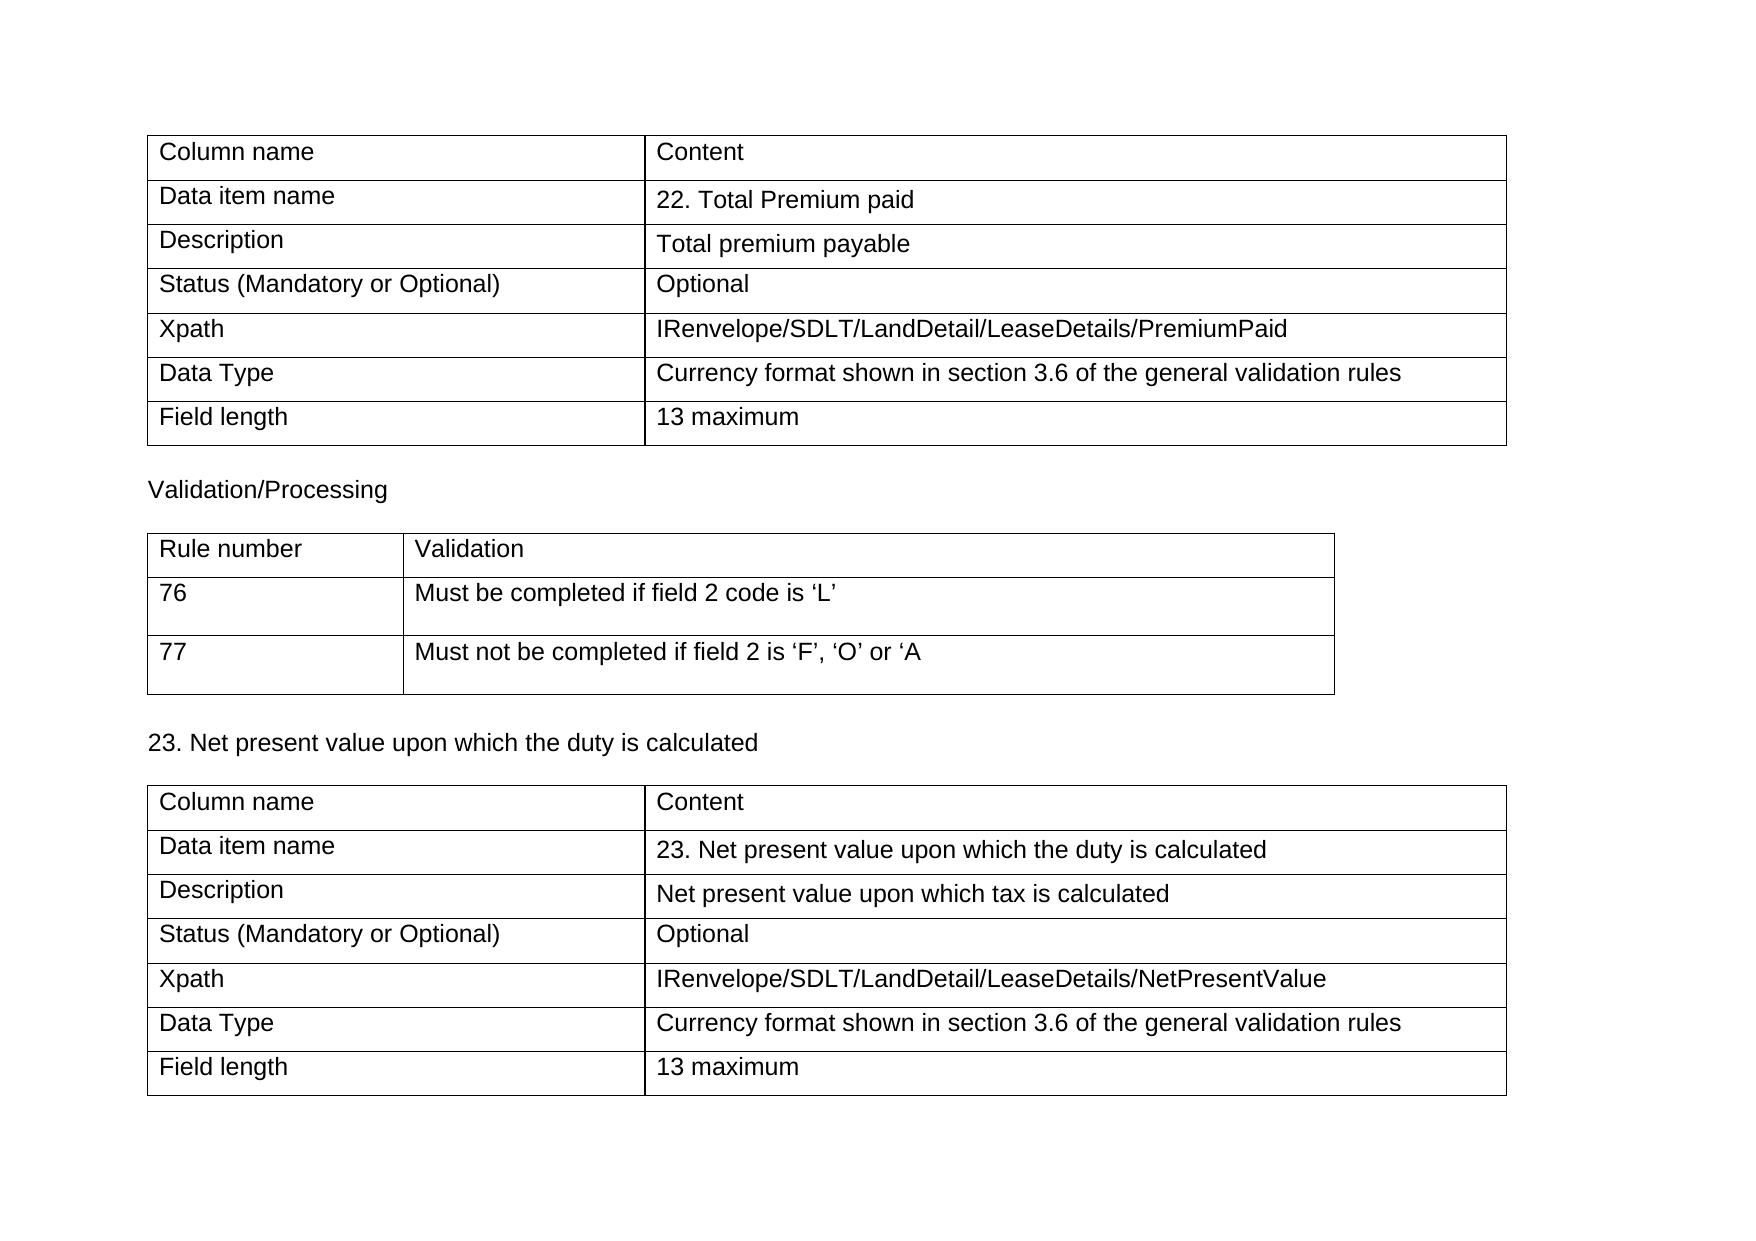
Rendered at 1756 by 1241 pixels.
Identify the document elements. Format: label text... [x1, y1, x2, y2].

table_header Column name [148, 136, 644, 180]
table_cell Must not be completed if field 2 is ‘F’, ‘O’ or ‘A [404, 636, 1334, 694]
table_cell 13 maximum [646, 1052, 1506, 1095]
table_cell Data item name [148, 831, 644, 874]
text Validation/Processing [148, 475, 1515, 504]
table_header Rule number [148, 534, 403, 577]
table_header Column name [148, 786, 644, 830]
table_cell 13 maximum [646, 402, 1506, 445]
table_cell 22. Total Premium paid [646, 181, 1506, 224]
table_cell Xpath [148, 314, 644, 357]
table_cell Data item name [148, 181, 644, 224]
table_cell Description [148, 225, 644, 268]
table_cell Status (Mandatory or Optional) [148, 919, 644, 962]
table_cell Optional [646, 919, 1506, 962]
table_cell Net present value upon which tax is calculated [646, 875, 1506, 918]
table_cell 77 [148, 636, 403, 694]
subtitle 23. Net present value upon which the duty is calculated [148, 728, 1515, 757]
table_cell Data Type [148, 1008, 644, 1051]
table_cell Xpath [148, 964, 644, 1007]
table_header Validation [404, 534, 1334, 577]
table_cell Must be completed if field 2 code is ‘L’ [404, 578, 1334, 635]
table_cell Currency format shown in section 3.6 of the general validation rules [646, 358, 1506, 401]
table_cell Optional [646, 269, 1506, 312]
table_header Content [646, 136, 1506, 180]
table_cell Total premium payable [646, 225, 1506, 268]
table_cell 23. Net present value upon which the duty is calculated [646, 831, 1506, 874]
table_cell Description [148, 875, 644, 918]
table_header Content [646, 786, 1506, 830]
table_cell Data Type [148, 358, 644, 401]
table_cell IRenvelope/SDLT/LandDetail/LeaseDetails/PremiumPaid [646, 314, 1506, 357]
table_cell Field length [148, 402, 644, 445]
table_cell Field length [148, 1052, 644, 1095]
table_cell Currency format shown in section 3.6 of the general validation rules [646, 1008, 1506, 1051]
table_cell IRenvelope/SDLT/LandDetail/LeaseDetails/NetPresentValue [646, 964, 1506, 1007]
table_cell 76 [148, 578, 403, 635]
table_cell Status (Mandatory or Optional) [148, 269, 644, 312]
